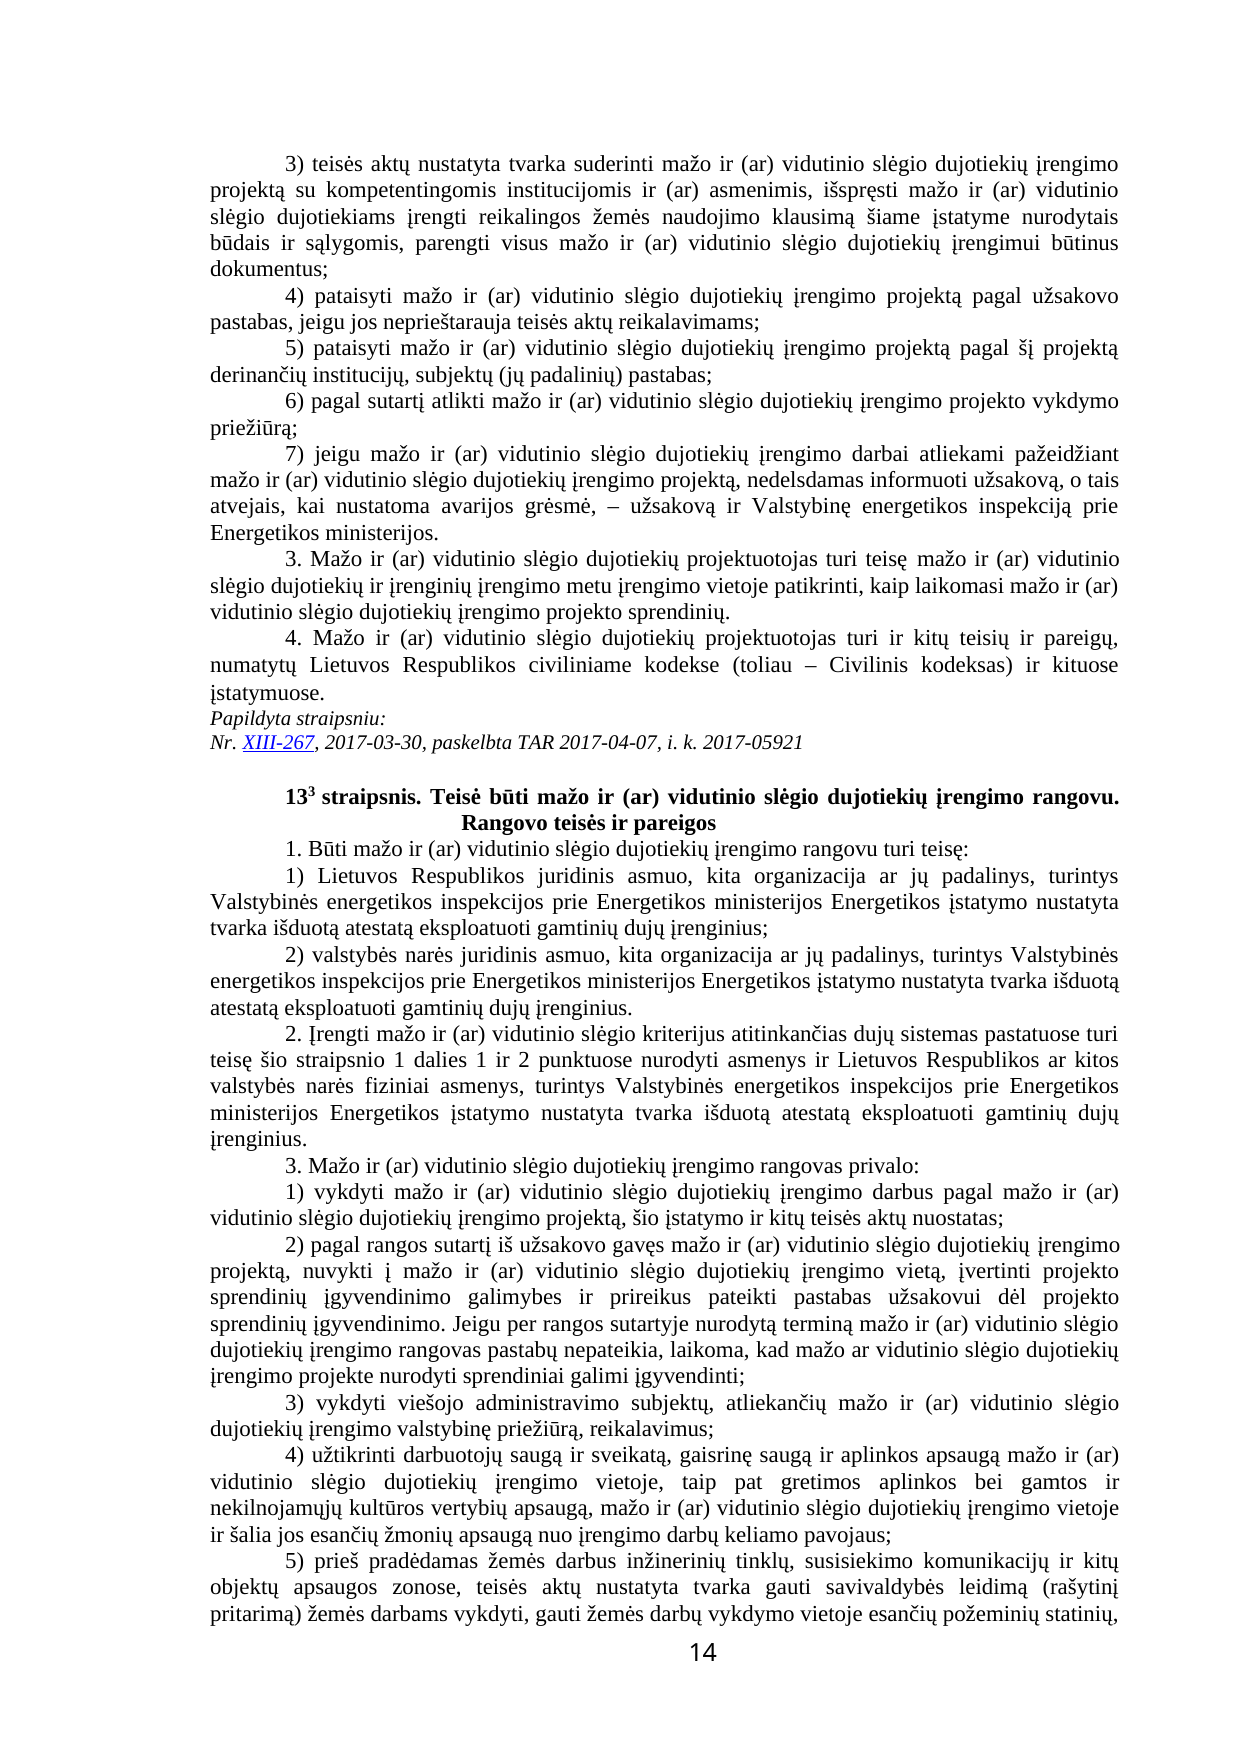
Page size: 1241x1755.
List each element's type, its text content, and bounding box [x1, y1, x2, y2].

text 1. Būti mažo ir (ar) vidutinio slėgio dujotiekių įrengimo rangovu turi teisę: [210, 835, 1120, 862]
text 133 straipsnis. Teisė būti mažo ir (ar) vidutinio slėgio dujotiekių įrengimo rangovu. Rangovo teisės ir pareigos [285, 783, 1120, 835]
text 5) prieš pradėdamas žemės darbus inžinerinių tinklų, susisiekimo komunikacijų ir kitų objektų apsaugos zonose, teisės aktų nustatyta tvarka gauti savivaldybės leidimą (rašytinį pritarimą) žemės darbams vykdyti, gauti žemės darbų vykdymo vietoje esančių požeminių statinių, [210, 1547, 1120, 1626]
text 6) pagal sutartį atlikti mažo ir (ar) vidutinio slėgio dujotiekių įrengimo projekto vykdymo priežiūrą; [210, 387, 1120, 440]
text Nr. XIII-267, 2017-03-30, paskelbta TAR 2017-04-07, i. k. 2017-05921 [210, 730, 1120, 754]
text 5) pataisyti mažo ir (ar) vidutinio slėgio dujotiekių įrengimo projektą pagal šį projektą derinančių institucijų, subjektų (jų padalinių) pastabas; [210, 334, 1120, 387]
text 4. Mažo ir (ar) vidutinio slėgio dujotiekių projektuotojas turi ir kitų teisių ir pareigų, numatytų Lietuvos Respublikos civiliniame kodekse (toliau – Civilinis kodeksas) ir kituose įstatymuose. [210, 624, 1120, 706]
text 3) vykdyti viešojo administravimo subjektų, atliekančių mažo ir (ar) vidutinio slėgio dujotiekių įrengimo valstybinę priežiūrą, reikalavimus; [210, 1389, 1120, 1442]
text 3. Mažo ir (ar) vidutinio slėgio dujotiekių projektuotojas turi teisę mažo ir (ar) vidutinio slėgio dujotiekių ir įrenginių įrengimo metu įrengimo vietoje patikrinti, kaip laikomasi mažo ir (ar) vidutinio slėgio dujotiekių įrengimo projekto sprendinių. [210, 545, 1120, 624]
text 1) Lietuvos Respublikos juridinis asmuo, kita organizacija ar jų padalinys, turintys Valstybinės energetikos inspekcijos prie Energetikos ministerijos Energetikos įstatymo nustatyta tvarka išduotą atestatą eksploatuoti gamtinių dujų įrenginius; [210, 862, 1120, 941]
text 4) užtikrinti darbuotojų saugą ir sveikatą, gaisrinę saugą ir aplinkos apsaugą mažo ir (ar) vidutinio slėgio dujotiekių įrengimo vietoje, taip pat gretimos aplinkos bei gamtos ir nekilnojamųjų kultūros vertybių apsaugą, mažo ir (ar) vidutinio slėgio dujotiekių įrengimo vietoje ir šalia jos esančių žmonių apsaugą nuo įrengimo darbų keliamo pavojaus; [210, 1442, 1120, 1547]
text 4) pataisyti mažo ir (ar) vidutinio slėgio dujotiekių įrengimo projektą pagal užsakovo pastabas, jeigu jos neprieštarauja teisės aktų reikalavimams; [210, 282, 1120, 334]
text 2) valstybės narės juridinis asmuo, kita organizacija ar jų padalinys, turintys Valstybinės energetikos inspekcijos prie Energetikos ministerijos Energetikos įstatymo nustatyta tvarka išduotą atestatą eksploatuoti gamtinių dujų įrenginius. [210, 941, 1120, 1020]
text Papildyta straipsniu: [210, 706, 1120, 730]
text 7) jeigu mažo ir (ar) vidutinio slėgio dujotiekių įrengimo darbai atliekami pažeidžiant mažo ir (ar) vidutinio slėgio dujotiekių įrengimo projektą, nedelsdamas informuoti užsakovą, o tais atvejais, kai nustatoma avarijos grėsmė, – užsakovą ir Valstybinę energetikos inspekciją prie Energetikos ministerijos. [210, 440, 1120, 545]
text 3. Mažo ir (ar) vidutinio slėgio dujotiekių įrengimo rangovas privalo: [210, 1152, 1120, 1178]
text 2. Įrengti mažo ir (ar) vidutinio slėgio kriterijus atitinkančias dujų sistemas pastatuose turi teisę šio straipsnio 1 dalies 1 ir 2 punktuose nurodyti asmenys ir Lietuvos Respublikos ar kitos valstybės narės fiziniai asmenys, turintys Valstybinės energetikos inspekcijos prie Energetikos ministerijos Energetikos įstatymo nustatyta tvarka išduotą atestatą eksploatuoti gamtinių dujų įrenginius. [210, 1020, 1120, 1152]
text 3) teisės aktų nustatyta tvarka suderinti mažo ir (ar) vidutinio slėgio dujotiekių įrengimo projektą su kompetentingomis institucijomis ir (ar) asmenimis, išspręsti mažo ir (ar) vidutinio slėgio dujotiekiams įrengti reikalingos žemės naudojimo klausimą šiame įstatyme nurodytais būdais ir sąlygomis, parengti visus mažo ir (ar) vidutinio slėgio dujotiekių įrengimui būtinus dokumentus; [210, 150, 1120, 282]
text 1) vykdyti mažo ir (ar) vidutinio slėgio dujotiekių įrengimo darbus pagal mažo ir (ar) vidutinio slėgio dujotiekių įrengimo projektą, šio įstatymo ir kitų teisės aktų nuostatas; [210, 1178, 1120, 1231]
text 2) pagal rangos sutartį iš užsakovo gavęs mažo ir (ar) vidutinio slėgio dujotiekių įrengimo projektą, nuvykti į mažo ir (ar) vidutinio slėgio dujotiekių įrengimo vietą, įvertinti projekto sprendinių įgyvendinimo galimybes ir prireikus pateikti pastabas užsakovui dėl projekto sprendinių įgyvendinimo. Jeigu per rangos sutartyje nurodytą terminą mažo ir (ar) vidutinio slėgio dujotiekių įrengimo rangovas pastabų nepateikia, laikoma, kad mažo ar vidutinio slėgio dujotiekių įrengimo projekte nurodyti sprendiniai galimi įgyvendinti; [210, 1231, 1120, 1389]
